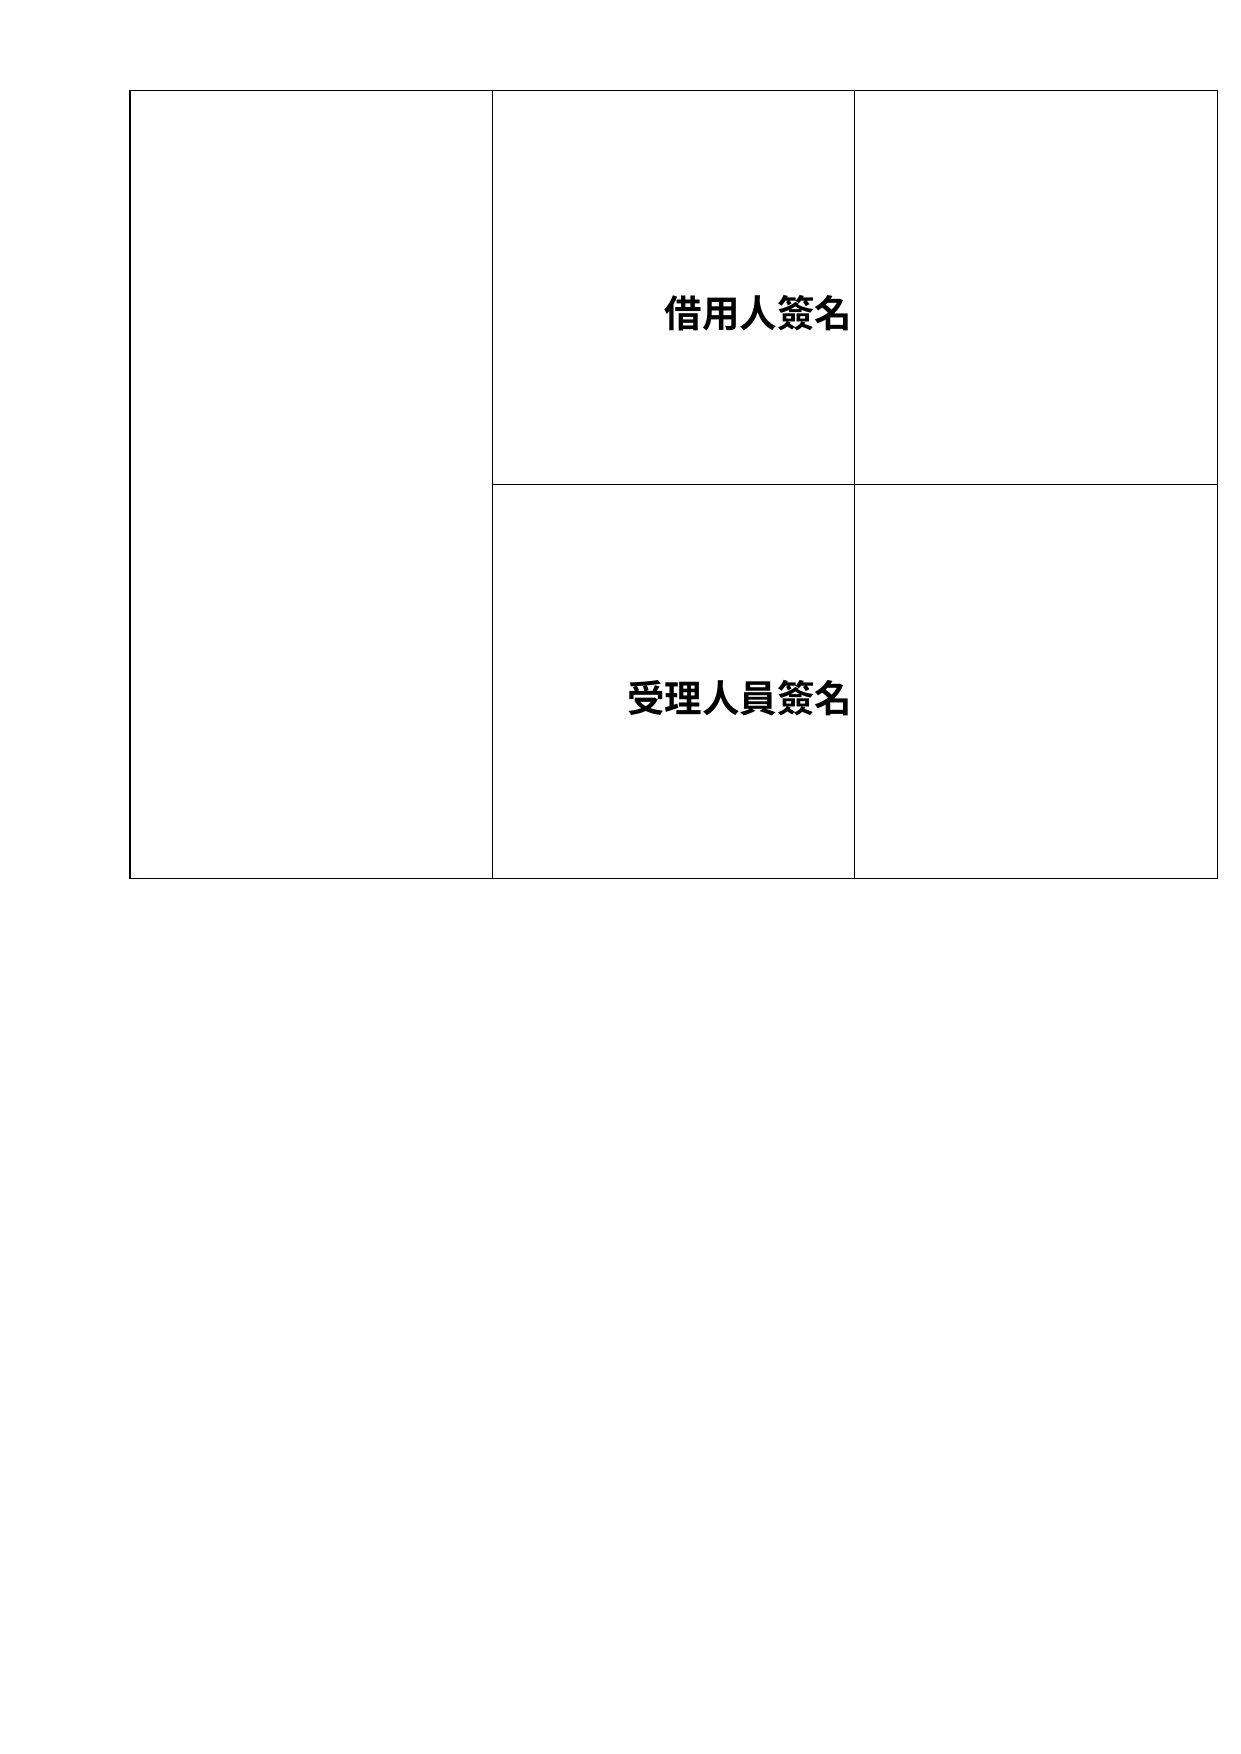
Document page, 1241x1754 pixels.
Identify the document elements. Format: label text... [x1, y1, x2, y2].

table_cell [855, 91, 1217, 483]
table_cell 借用人簽名 [493, 91, 854, 483]
table_cell [131, 91, 492, 878]
table_cell [855, 485, 1217, 878]
table_cell 受理人員簽名 [493, 485, 854, 878]
